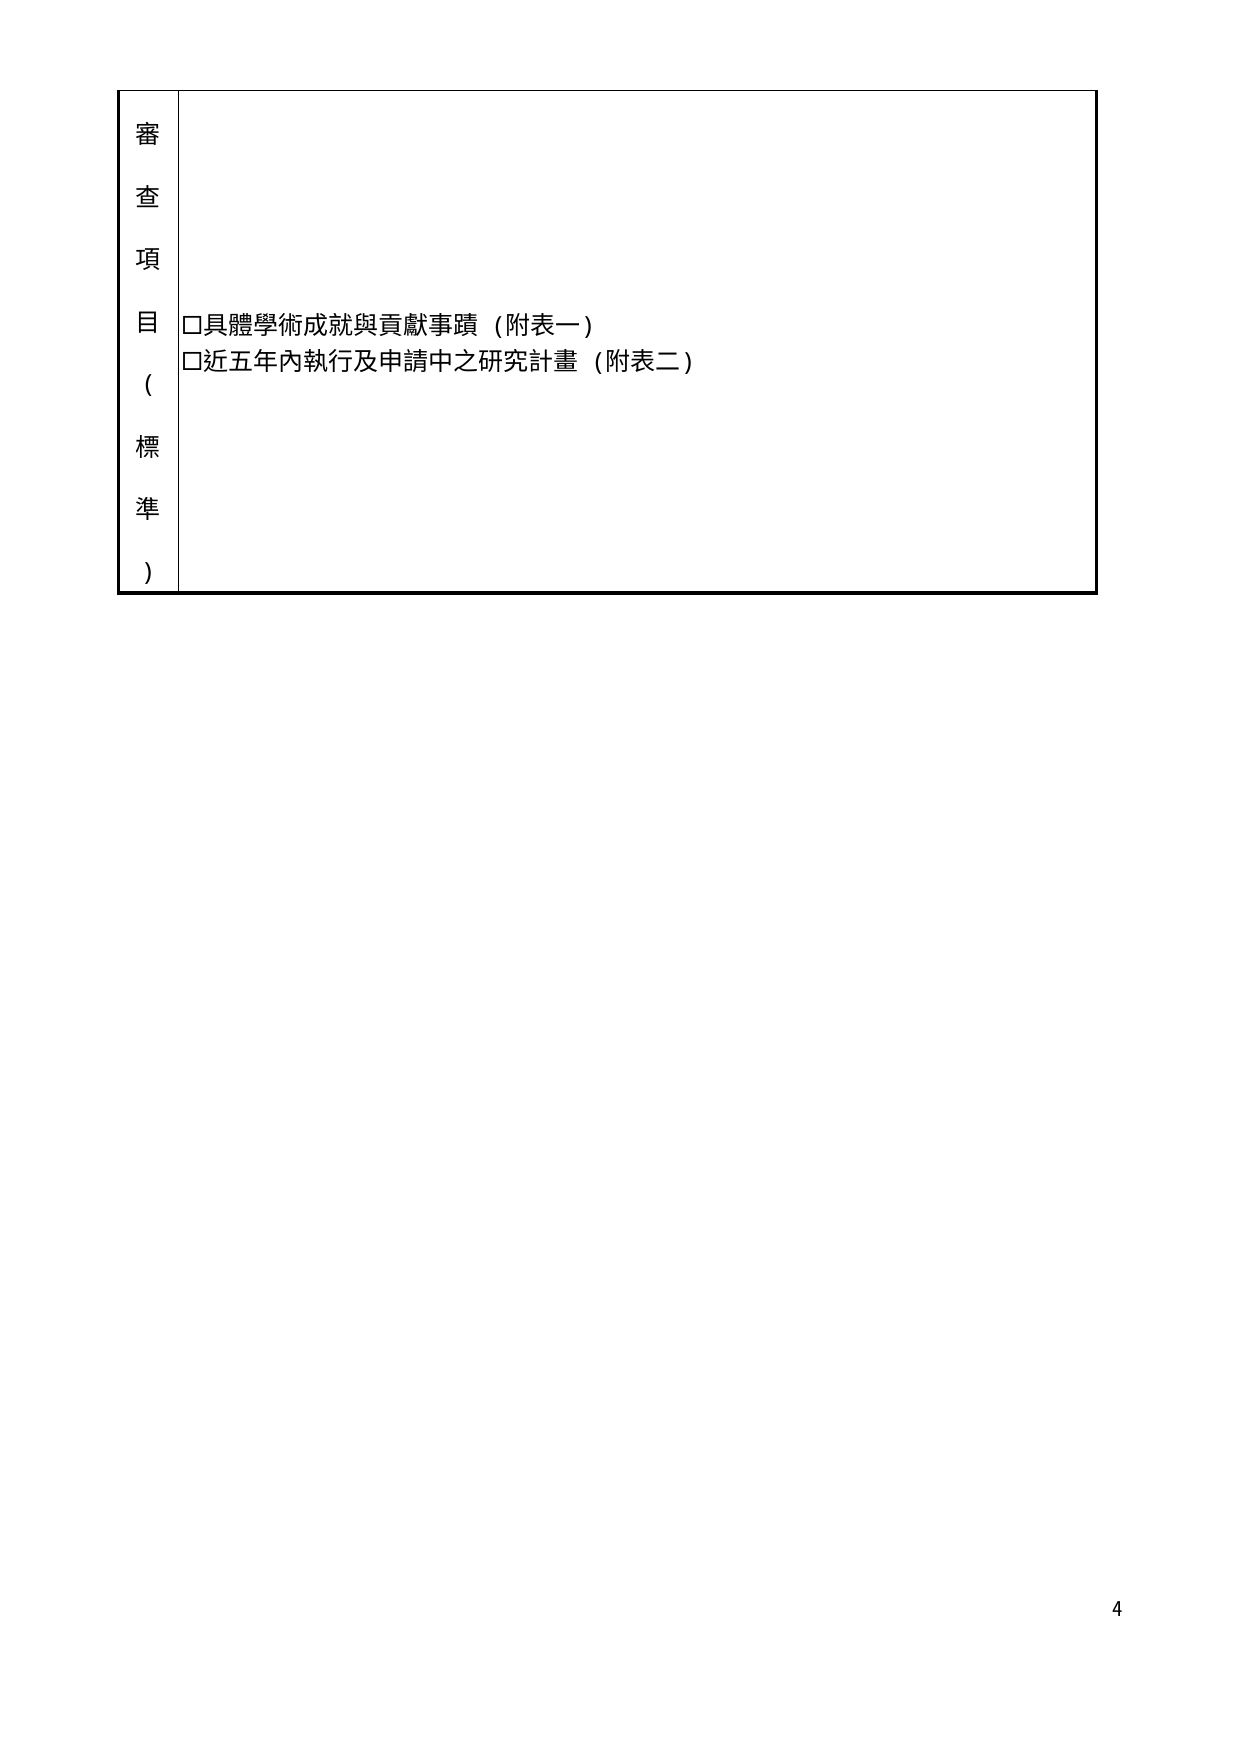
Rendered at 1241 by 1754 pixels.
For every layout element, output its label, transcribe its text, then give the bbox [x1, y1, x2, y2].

table_cell 具體學術成就與貢獻事蹟 (附表一) 近五年內執行及申請中之研究計畫 (附表二) [179, 91, 1095, 591]
table_cell 審查項目(標準) [120, 91, 178, 591]
